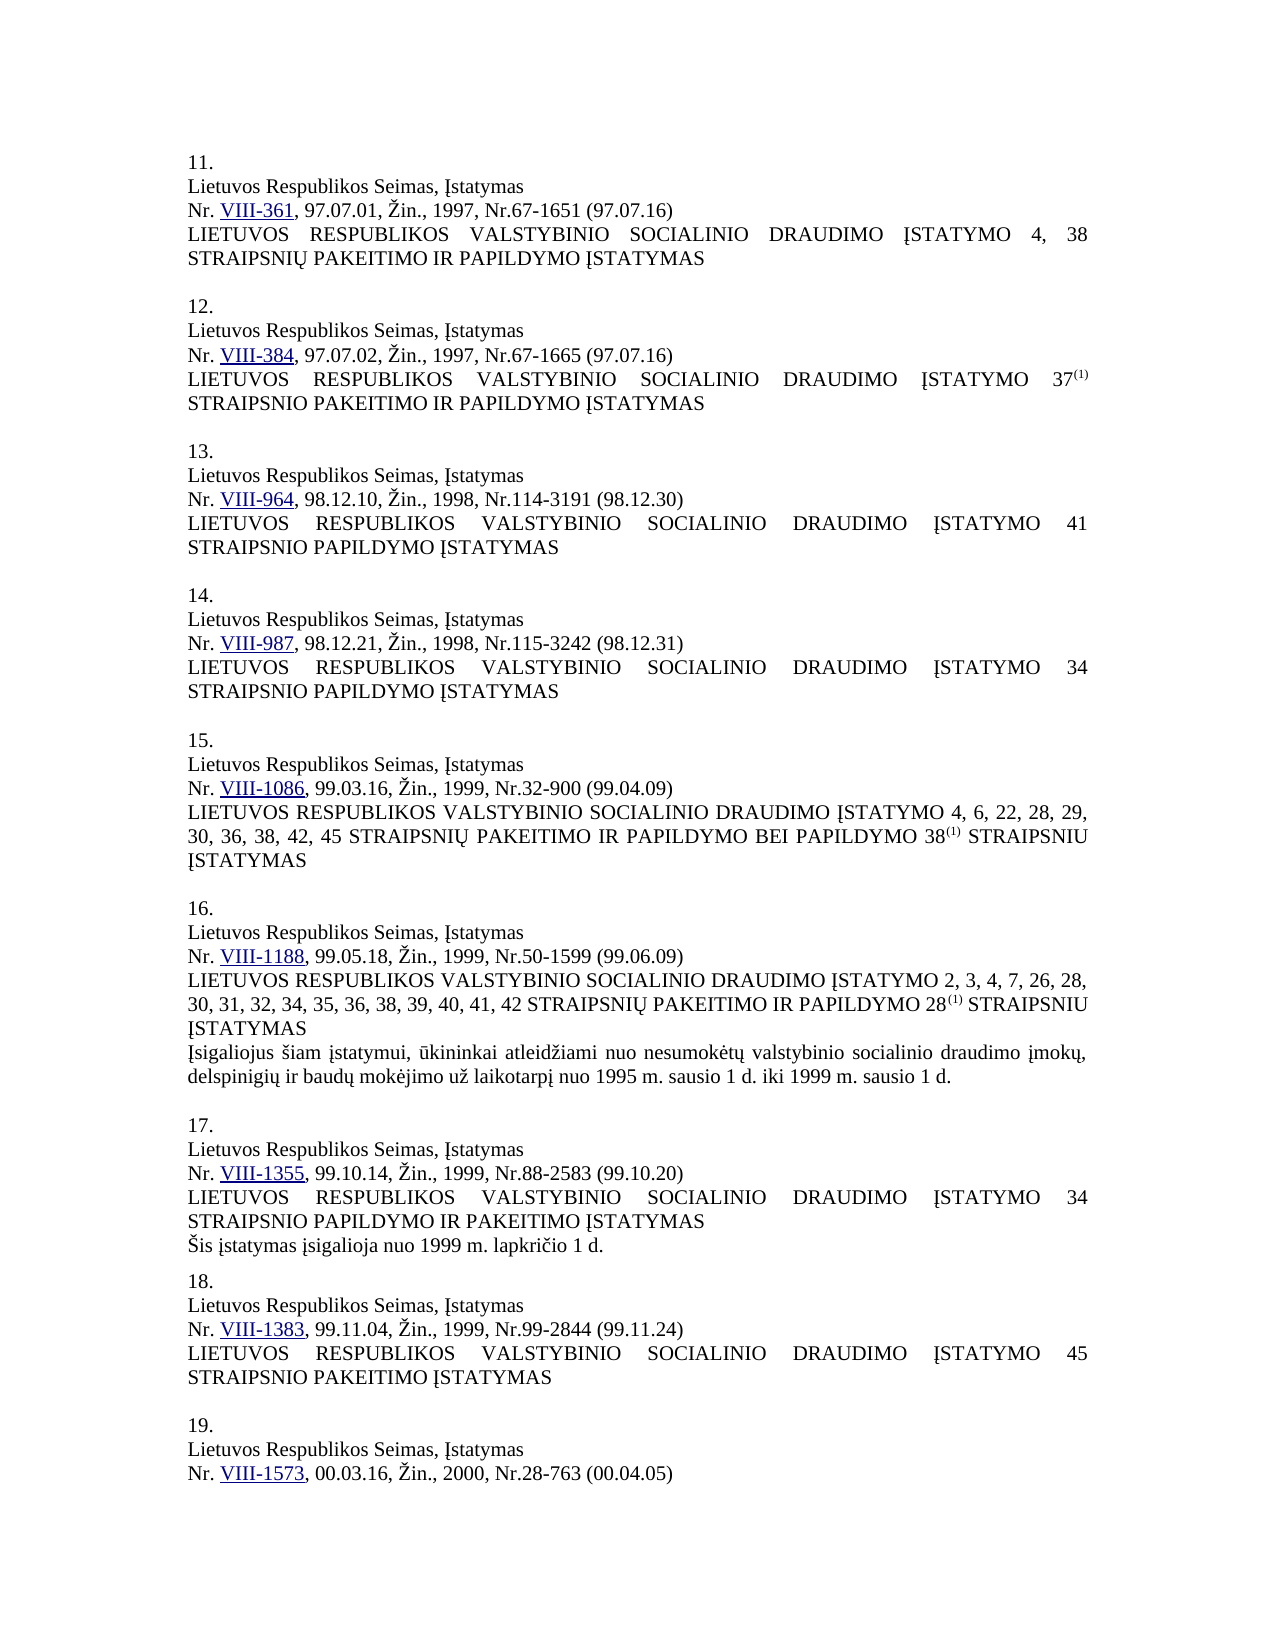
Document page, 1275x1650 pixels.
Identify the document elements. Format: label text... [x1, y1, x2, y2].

text Įsigaliojus šiam įstatymui, ūkininkai atleidžiami nuo nesumokėtų valstybinio socialinio draudimo įmokų, delspinigių ir baudų mokėjimo už laikotarpį nuo 1995 m. sausio 1 d. iki 1999 m. sausio 1 d. [187, 1040, 1088, 1088]
text 16. [187, 896, 1088, 920]
text 18. [187, 1269, 1088, 1293]
text Nr. VIII-1355, 99.10.14, Žin., 1999, Nr.88-2583 (99.10.20) [187, 1161, 1088, 1185]
text Lietuvos Respublikos Seimas, Įstatymas [187, 318, 1088, 342]
text Nr. VIII-987, 98.12.21, Žin., 1998, Nr.115-3242 (98.12.31) [187, 631, 1088, 655]
text Lietuvos Respublikos Seimas, Įstatymas [187, 920, 1088, 944]
text Nr. VIII-1188, 99.05.18, Žin., 1999, Nr.50-1599 (99.06.09) [187, 944, 1088, 968]
text LIETUVOS RESPUBLIKOS VALSTYBINIO SOCIALINIO DRAUDIMO ĮSTATYMO 45 STRAIPSNIO PAKEITIMO ĮSTATYMAS [187, 1341, 1088, 1389]
text 11. [187, 150, 1088, 174]
text LIETUVOS RESPUBLIKOS VALSTYBINIO SOCIALINIO DRAUDIMO ĮSTATYMO 41 STRAIPSNIO PAPILDYMO ĮSTATYMAS [187, 511, 1088, 559]
text Šis įstatymas įsigalioja nuo 1999 m. lapkričio 1 d. [187, 1233, 1088, 1257]
text LIETUVOS RESPUBLIKOS VALSTYBINIO SOCIALINIO DRAUDIMO ĮSTATYMO 34 STRAIPSNIO PAPILDYMO ĮSTATYMAS [187, 655, 1088, 703]
text Nr. VIII-384, 97.07.02, Žin., 1997, Nr.67-1665 (97.07.16) [187, 342, 1088, 367]
text Nr. VIII-1086, 99.03.16, Žin., 1999, Nr.32-900 (99.04.09) [187, 776, 1088, 800]
text LIETUVOS RESPUBLIKOS VALSTYBINIO SOCIALINIO DRAUDIMO ĮSTATYMO 4, 6, 22, 28, 29, 30, 36, 38, 42, 45 STRAIPSNIŲ PAKEITIMO IR PAPILDYMO BEI PAPILDYMO 38(1) STRAIPSNIU ĮSTATYMAS [187, 800, 1088, 872]
text Lietuvos Respublikos Seimas, Įstatymas [187, 1437, 1088, 1461]
text Lietuvos Respublikos Seimas, Įstatymas [187, 1137, 1088, 1161]
text Lietuvos Respublikos Seimas, Įstatymas [187, 463, 1088, 487]
text 14. [187, 583, 1088, 607]
text Lietuvos Respublikos Seimas, Įstatymas [187, 174, 1088, 198]
text Lietuvos Respublikos Seimas, Įstatymas [187, 1293, 1088, 1317]
text 13. [187, 439, 1088, 463]
text 12. [187, 294, 1088, 318]
text Nr. VIII-1383, 99.11.04, Žin., 1999, Nr.99-2844 (99.11.24) [187, 1317, 1088, 1341]
text Nr. VIII-361, 97.07.01, Žin., 1997, Nr.67-1651 (97.07.16) [187, 198, 1088, 222]
text Nr. VIII-964, 98.12.10, Žin., 1998, Nr.114-3191 (98.12.30) [187, 487, 1088, 511]
text Lietuvos Respublikos Seimas, Įstatymas [187, 607, 1088, 631]
text LIETUVOS RESPUBLIKOS VALSTYBINIO SOCIALINIO DRAUDIMO ĮSTATYMO 2, 3, 4, 7, 26, 28, 30, 31, 32, 34, 35, 36, 38, 39, 40, 41, 42 STRAIPSNIŲ PAKEITIMO IR PAPILDYMO 28(1) STRAIPSNIU ĮSTATYMAS [187, 968, 1088, 1040]
text Lietuvos Respublikos Seimas, Įstatymas [187, 752, 1088, 776]
text LIETUVOS RESPUBLIKOS VALSTYBINIO SOCIALINIO DRAUDIMO ĮSTATYMO 34 STRAIPSNIO PAPILDYMO IR PAKEITIMO ĮSTATYMAS [187, 1185, 1088, 1233]
text LIETUVOS RESPUBLIKOS VALSTYBINIO SOCIALINIO DRAUDIMO ĮSTATYMO 4, 38 STRAIPSNIŲ PAKEITIMO IR PAPILDYMO ĮSTATYMAS [187, 222, 1088, 270]
text LIETUVOS RESPUBLIKOS VALSTYBINIO SOCIALINIO DRAUDIMO ĮSTATYMO 37(1) STRAIPSNIO PAKEITIMO IR PAPILDYMO ĮSTATYMAS [187, 367, 1088, 415]
text 19. [187, 1413, 1088, 1437]
text 15. [187, 727, 1088, 752]
text 17. [187, 1112, 1088, 1137]
text Nr. VIII-1573, 00.03.16, Žin., 2000, Nr.28-763 (00.04.05) [187, 1461, 1088, 1485]
